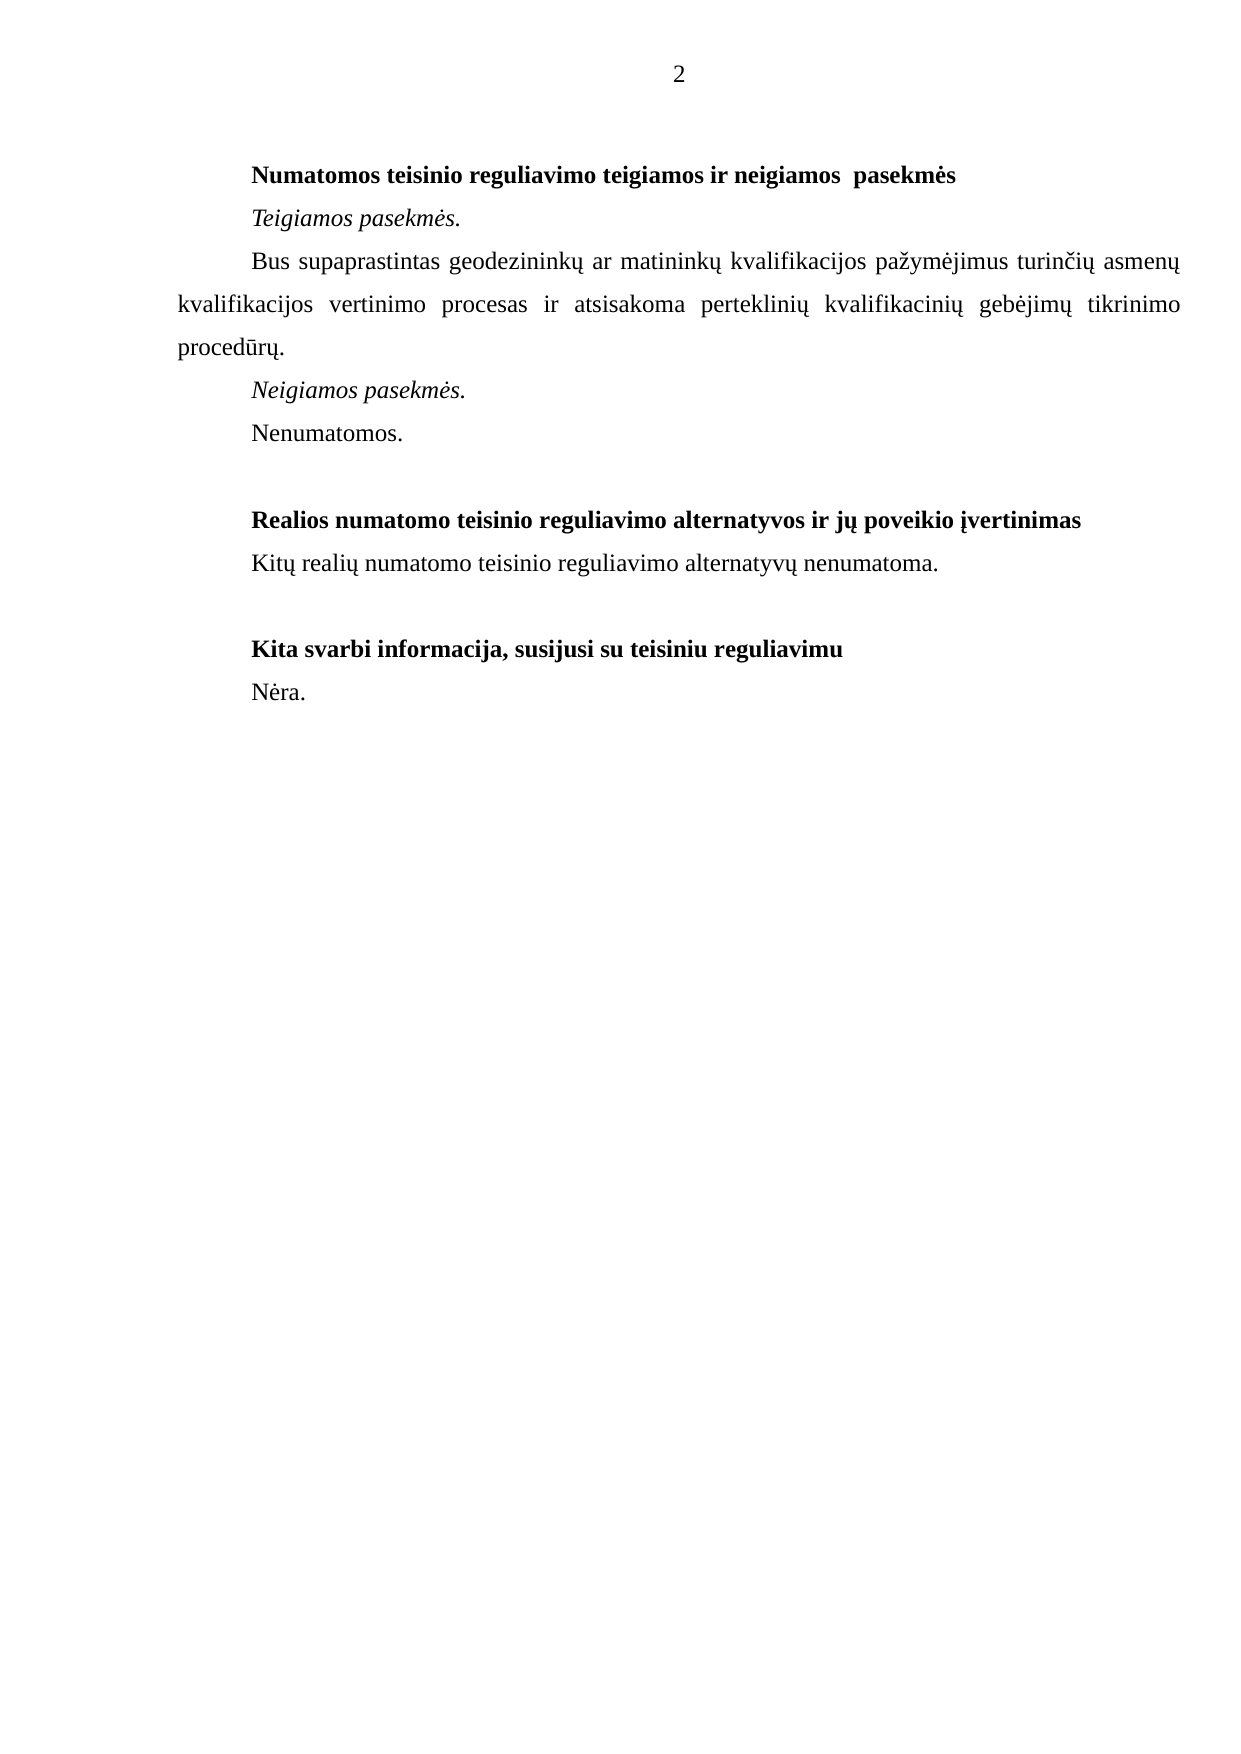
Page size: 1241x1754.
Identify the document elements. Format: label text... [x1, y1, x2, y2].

text Realios numatomo teisinio reguliavimo alternatyvos ir jų poveikio įvertinimas [177, 505, 1181, 533]
subtitle Numatomos teisinio reguliavimo teigiamos ir neigiamos pasekmės [177, 160, 1181, 188]
text Bus supaprastintas geodezininkų ar matininkų kvalifikacijos pažymėjimus turinčių asmenų kvalifikacijos vertinimo procesas ir atsisakoma perteklinių kvalifikacinių gebėjimų tikrinimo procedūrų. [177, 246, 1181, 361]
text Kitų realių numatomo teisinio reguliavimo alternatyvų nenumatoma. [177, 548, 1181, 577]
text Nėra. [177, 677, 1181, 706]
text Neigiamos pasekmės. [177, 375, 1181, 404]
text Teigiamos pasekmės. [177, 203, 1181, 232]
text Kita svarbi informacija, susijusi su teisiniu reguliavimu [177, 634, 1181, 663]
text Nenumatomos. [177, 418, 1181, 447]
